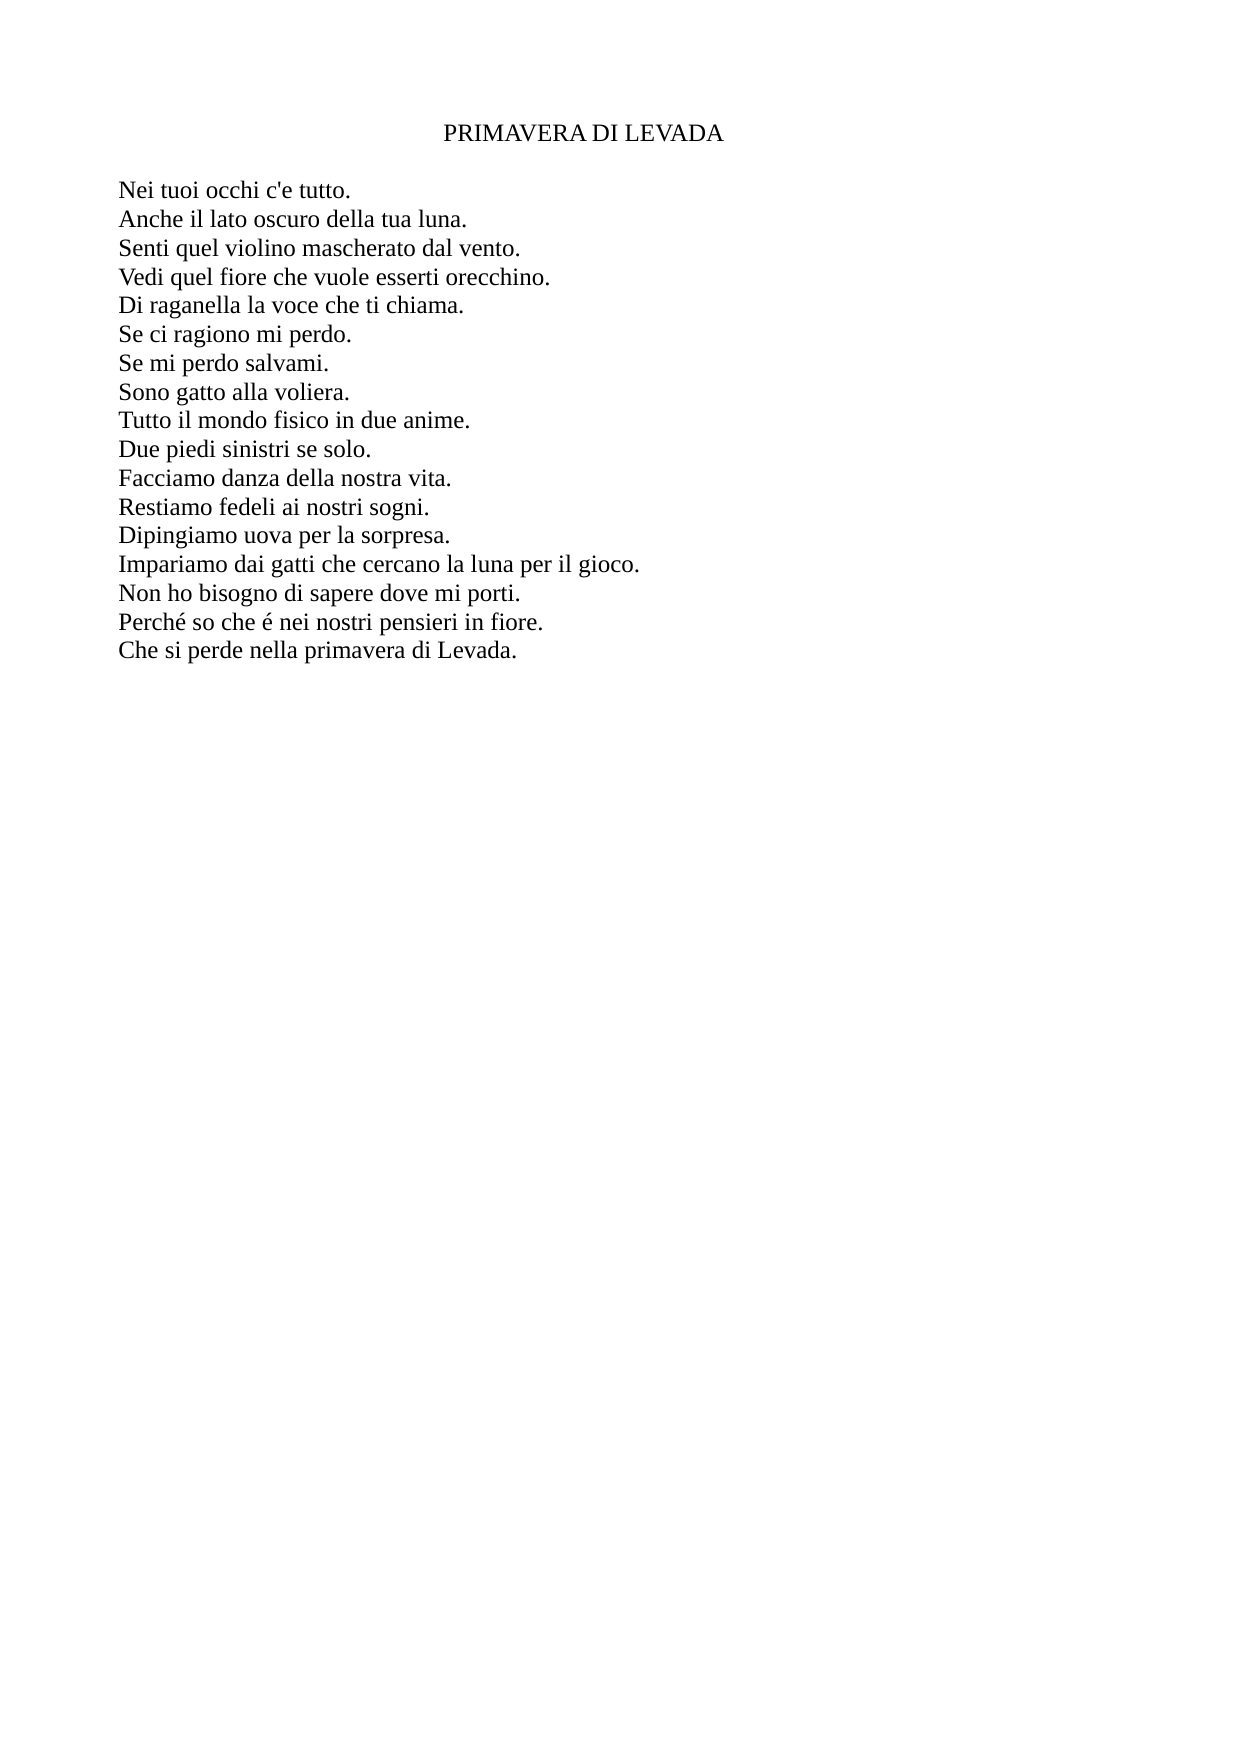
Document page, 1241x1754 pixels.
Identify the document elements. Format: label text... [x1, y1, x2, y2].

text Nei tuoi occhi c'e tutto. [118, 176, 1122, 204]
text Due piedi sinistri se solo. [118, 434, 1122, 463]
text Tutto il mondo fisico in due anime. [118, 406, 1122, 434]
text Facciamo danza della nostra vita. [118, 463, 1122, 492]
text Impariamo dai gatti che cercano la luna per il gioco. [118, 549, 1122, 578]
text Perché so che é nei nostri pensieri in fiore. [118, 607, 1122, 636]
text Senti quel violino mascherato dal vento. [118, 233, 1122, 262]
text Non ho bisogno di sapere dove mi porti. [118, 578, 1122, 607]
text Di raganella la voce che ti chiama. [118, 291, 1122, 319]
text Se mi perdo salvami. [118, 348, 1122, 377]
text Restiamo fedeli ai nostri sogni. [118, 492, 1122, 521]
text Dipingiamo uova per la sorpresa. [118, 521, 1122, 549]
text Se ci ragiono mi perdo. [118, 319, 1122, 348]
text PRIMAVERA DI LEVADA [118, 118, 1122, 147]
text Che si perde nella primavera di Levada. [118, 636, 1122, 664]
text Vedi quel fiore che vuole esserti orecchino. [118, 262, 1122, 291]
text Sono gatto alla voliera. [118, 377, 1122, 406]
text Anche il lato oscuro della tua luna. [118, 204, 1122, 233]
